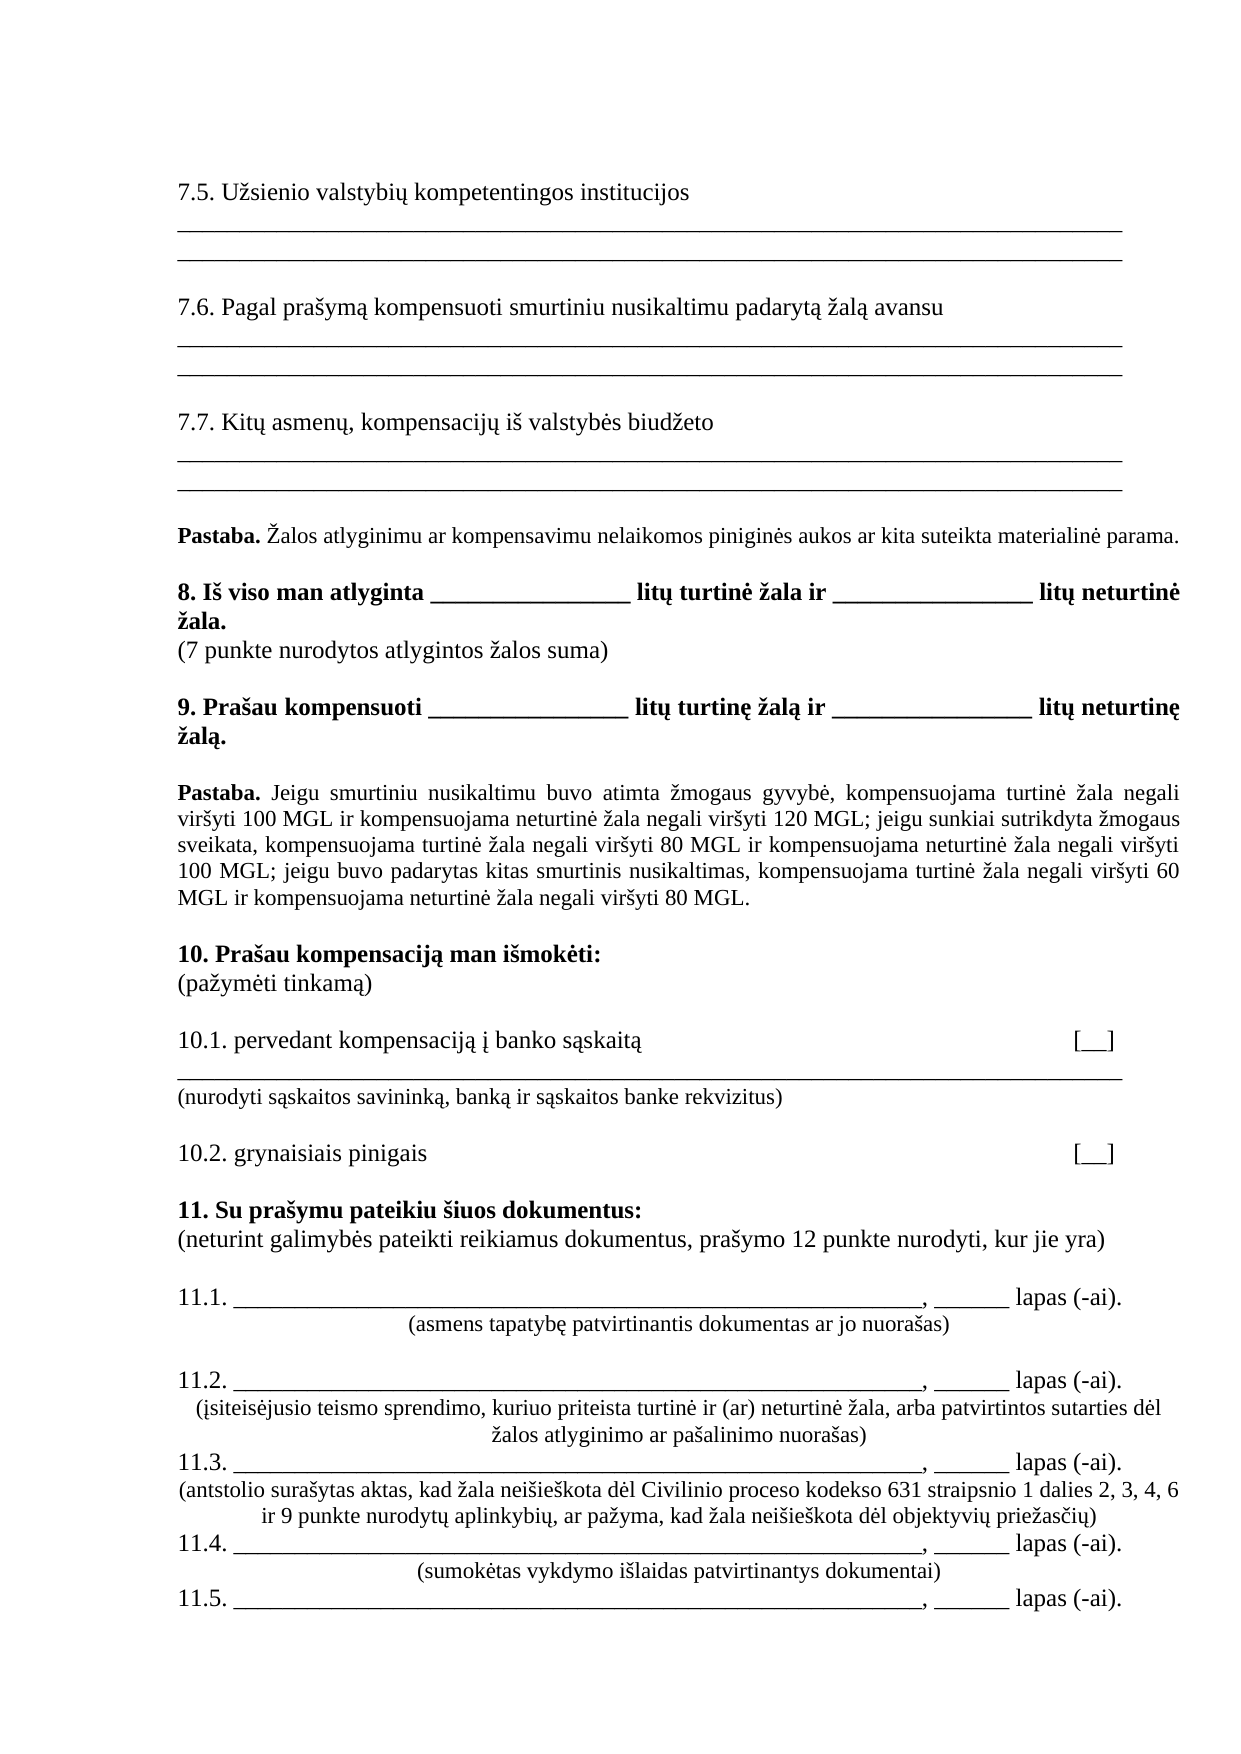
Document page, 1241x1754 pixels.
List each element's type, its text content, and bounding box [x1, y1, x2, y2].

text 7.7. Kitų asmenų, kompensacijų iš valstybės biudžeto [177, 407, 1181, 436]
text 7.6. Pagal prašymą kompensuoti smurtiniu nusikaltimu padarytą žalą avansu [177, 292, 1181, 321]
text Pastaba. Žalos atlyginimu ar kompensavimu nelaikomos piniginės aukos ar kita suteikta materialinė parama. [177, 522, 1181, 548]
text (asmens tapatybę patvirtinantis dokumentas ar jo nuorašas) [177, 1310, 1181, 1337]
text _ [177, 321, 1181, 350]
text 9. Prašau kompensuoti ________________ litų turtinę žalą ir ________________ litų neturtinę žalą. [177, 692, 1181, 750]
text _ [177, 1054, 1181, 1083]
text _ [177, 235, 1181, 263]
text 10.2. grynaisiais pinigais [__] [177, 1138, 1181, 1167]
text 10. Prašau kompensaciją man išmokėti: [177, 939, 1181, 968]
text (antstolio surašytas aktas, kad žala neišieškota dėl Civilinio proceso kodekso 631 straipsnio 1 dalies 2, 3, 4, 6 ir 9 punkte nurodytų aplinkybių, ar pažyma, kad žala neišieškota dėl objektyvių priežasčių) [177, 1476, 1181, 1528]
text 8. Iš viso man atlyginta ________________ litų turtinė žala ir ________________ litų neturtinė žala. [177, 577, 1181, 635]
text 7.5. Užsienio valstybių kompetentingos institucijos [177, 177, 1181, 206]
text 11.1. , ______ lapas (-ai). [177, 1282, 1181, 1310]
text (7 punkte nurodytos atlygintos žalos suma) [177, 635, 1181, 663]
text 11.5. , ______ lapas (-ai). [177, 1583, 1181, 1612]
text 11. Su prašymu pateikiu šiuos dokumentus: [177, 1195, 1181, 1224]
text Pastaba. Jeigu smurtiniu nusikaltimu buvo atimta žmogaus gyvybė, kompensuojama turtinė žala negali viršyti 100 MGL ir kompensuojama neturtinė žala negali viršyti 120 MGL; jeigu sunkiai sutrikdyta žmogaus sveikata, kompensuojama turtinė žala negali viršyti 80 MGL ir kompensuojama neturtinė žala negali viršyti 100 MGL; jeigu buvo padarytas kitas smurtinis nusikaltimas, kompensuojama turtinė žala negali viršyti 60 MGL ir kompensuojama neturtinė žala negali viršyti 80 MGL. [177, 778, 1181, 910]
text _ [177, 350, 1181, 378]
text _ [177, 465, 1181, 493]
text _ [177, 436, 1181, 465]
text (nurodyti sąskaitos savininką, banką ir sąskaitos banke rekvizitus) [177, 1083, 1181, 1109]
text (sumokėtas vykdymo išlaidas patvirtinantys dokumentai) [177, 1557, 1181, 1583]
text (pažymėti tinkamą) [177, 968, 1181, 997]
text 11.3. , ______ lapas (-ai). [177, 1447, 1181, 1476]
text (neturint galimybės pateikti reikiamus dokumentus, prašymo 12 punkte nurodyti, kur jie yra) [177, 1224, 1181, 1253]
text 10.1. pervedant kompensaciją į banko sąskaitą [__] [177, 1025, 1181, 1054]
text _ [177, 206, 1181, 235]
text (įsiteisėjusio teismo sprendimo, kuriuo priteista turtinė ir (ar) neturtinė žala, arba patvirtintos sutarties dėl žalos atlyginimo ar pašalinimo nuorašas) [177, 1394, 1181, 1447]
text 11.2. , ______ lapas (-ai). [177, 1366, 1181, 1394]
text 11.4. , ______ lapas (-ai). [177, 1528, 1181, 1557]
